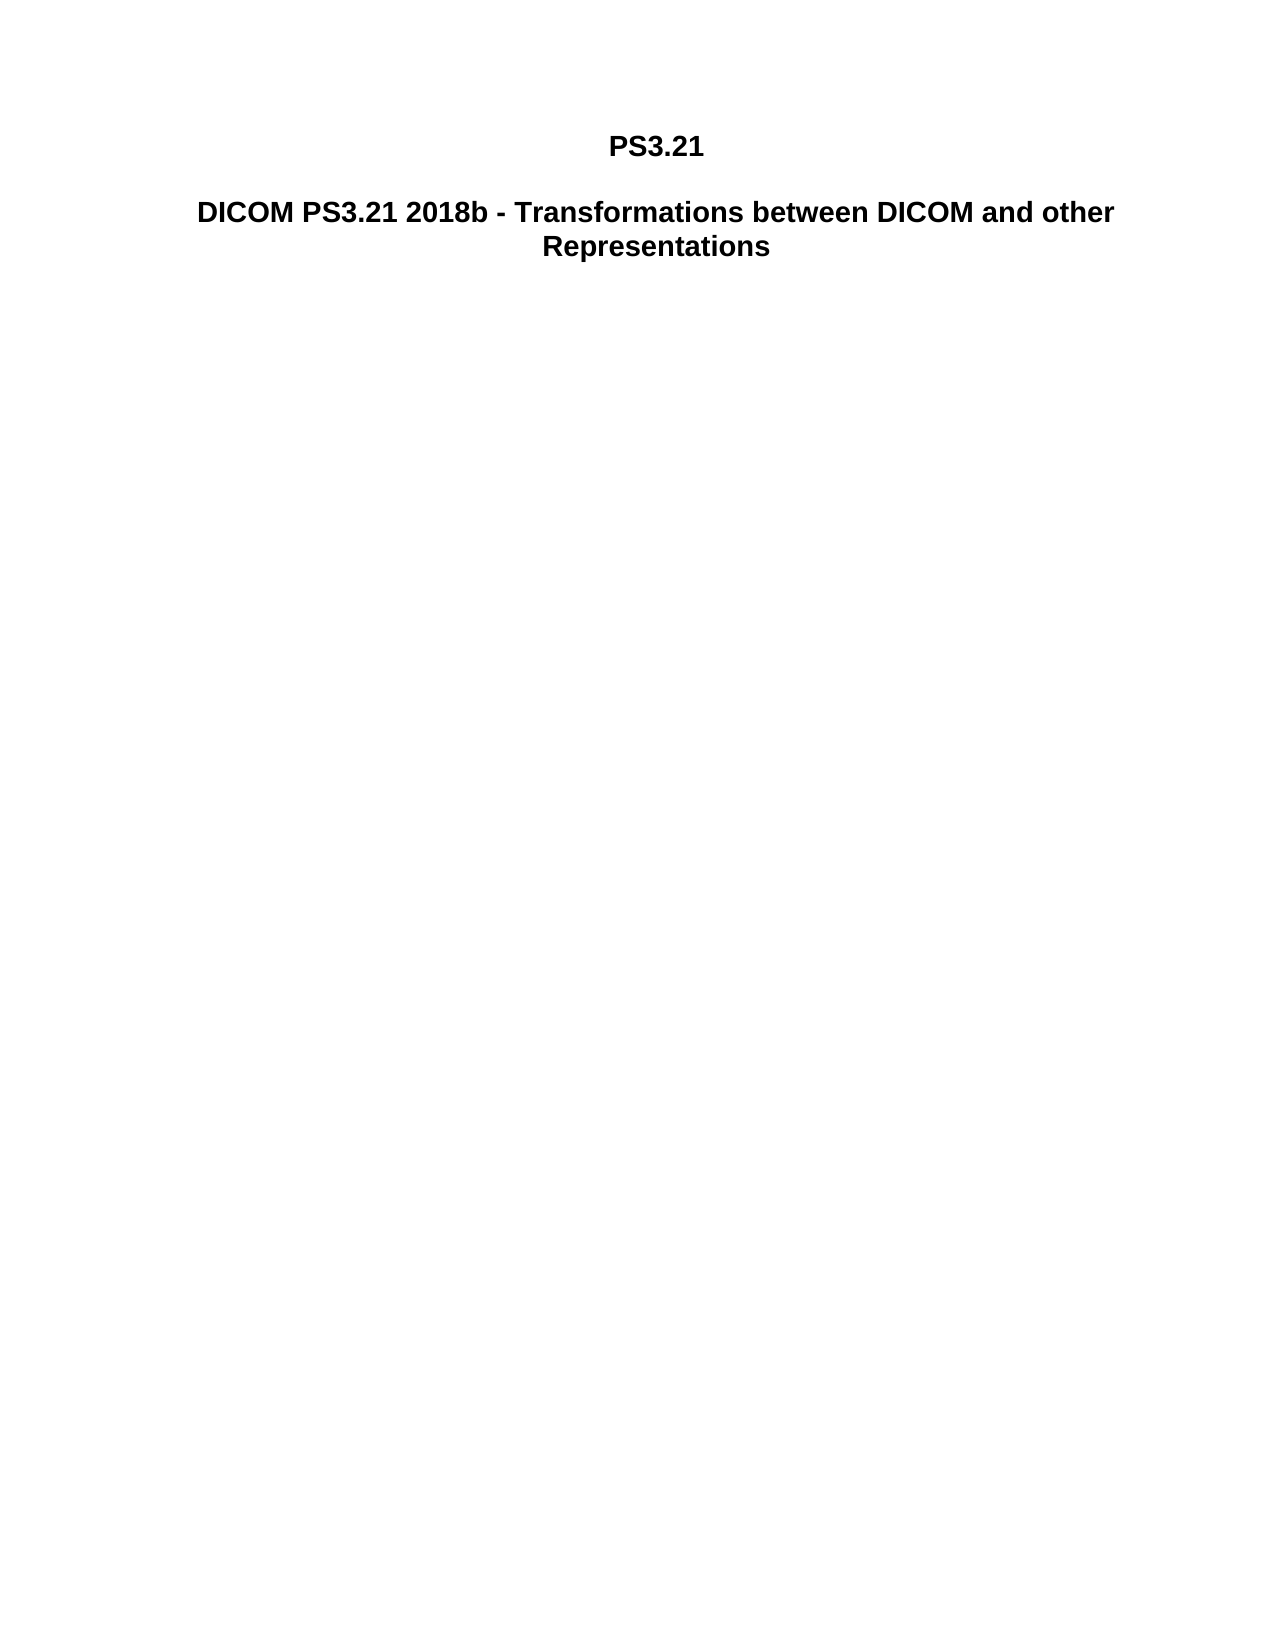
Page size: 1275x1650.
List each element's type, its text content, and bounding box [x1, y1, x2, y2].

text DICOM PS3.21 2018b - Transformations between DICOM and other Representations [112, 195, 1200, 262]
text PS3.21 [112, 129, 1200, 162]
